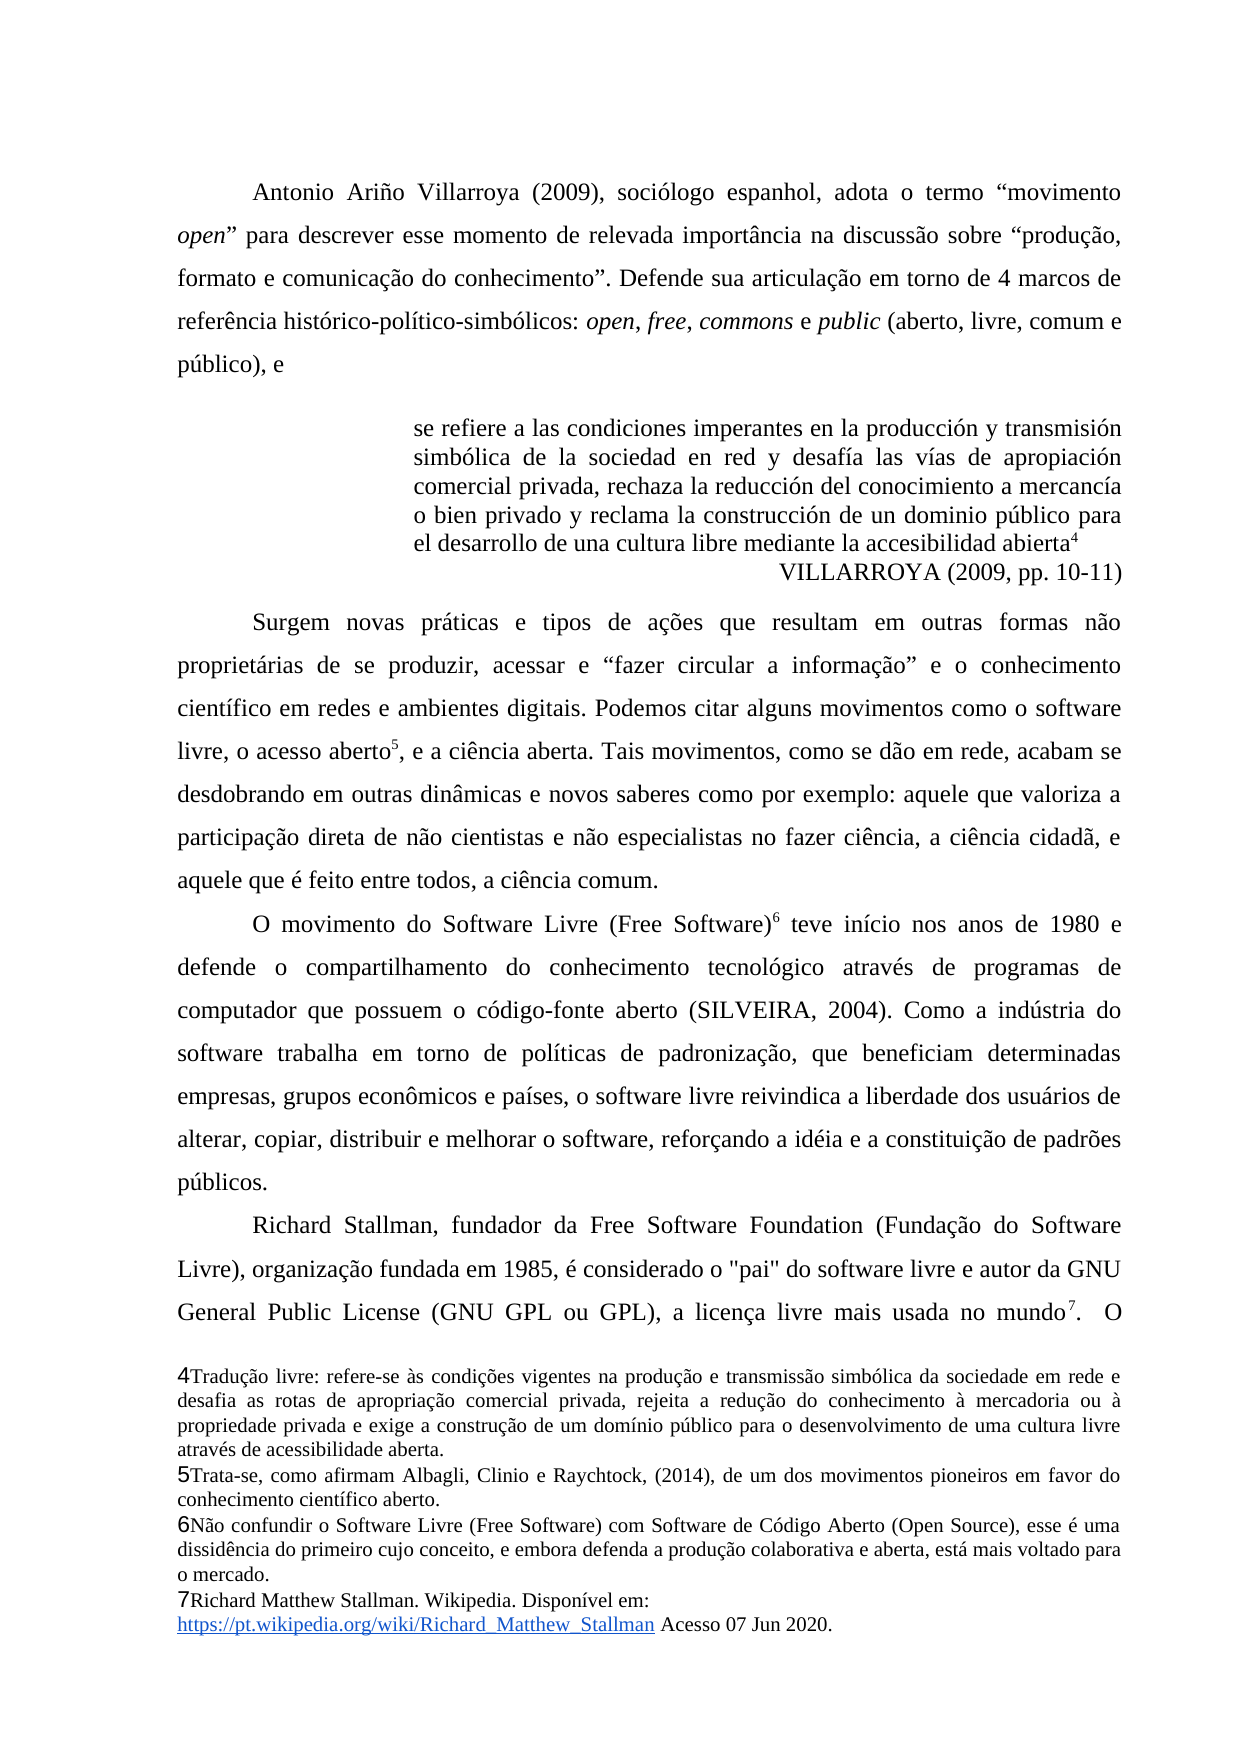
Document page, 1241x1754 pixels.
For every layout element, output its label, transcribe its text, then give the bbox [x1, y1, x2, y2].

text Richard Matthew Stallman. Wikipedia. Disponível em: https://pt.wikipedia.org/wiki/Richard_Matthew_Stallman Acesso 07 Jun 2020. [177, 1586, 1122, 1636]
text se refiere a las condiciones imperantes en la producción y transmisión simbólica de la sociedad en red y desafía las vías de apropiación comercial privada, rechaza la reducción del conocimiento a mercancía o bien privado y reclama la construcción de un dominio público para el desarrollo de una cultura libre mediante la accesibilidad abierta [413, 413, 1122, 557]
text Surgem novas práticas e tipos de ações que resultam em outras formas não proprietárias de se produzir, acessar e “fazer circular a informação” e o conhecimento científico em redes e ambientes digitais. Podemos citar alguns movimentos como o software livre, o acesso aberto, e a ciência aberta. Tais movimentos, como se dão em rede, acabam se desdobrando em outras dinâmicas e novos saberes como por exemplo: aquele que valoriza a participação direta de não cientistas e não especialistas no fazer ciência, a ciência cidadã, e aquele que é feito entre todos, a ciência comum. [177, 607, 1122, 894]
text O movimento do Software Livre (Free Software) teve início nos anos de 1980 e defende o compartilhamento do conhecimento tecnológico através de programas de computador que possuem o código-fonte aberto (SILVEIRA, 2004). Como a indústria do software trabalha em torno de políticas de padronização, que beneficiam determinadas empresas, grupos econômicos e países, o software livre reivindica a liberdade dos usuários de alterar, copiar, distribuir e melhorar o software, reforçando a idéia e a constituição de padrões públicos. [177, 909, 1122, 1196]
text Antonio Ariño Villarroya (2009), sociólogo espanhol, adota o termo “movimento open” para descrever esse momento de relevada importância na discussão sobre “produção, formato e comunicação do conhecimento”. Defende sua articulação em torno de 4 marcos de referência histórico-político-simbólicos: open, free, commons e public (aberto, livre, comum e público), e [177, 177, 1122, 378]
text Tradução livre: refere-se às condições vigentes na produção e transmissão simbólica da sociedade em rede e desafia as rotas de apropriação comercial privada, rejeita a redução do conhecimento à mercadoria ou à propriedade privada e exige a construção de um domínio público para o desenvolvimento de uma cultura livre através de acessibilidade aberta. [177, 1362, 1122, 1461]
text VILLARROYA (2009, pp. 10-11) [413, 557, 1122, 586]
text Trata-se, como afirmam Albagli, Clinio e Raychtock, (2014), de um dos movimentos pioneiros em favor do conhecimento científico aberto. [177, 1461, 1122, 1511]
text Richard Stallman, fundador da Free Software Foundation (Fundação do Software Livre), organização fundada em 1985, é considerado o "pai" do software livre e autor da GNU General Public License (GNU GPL ou GPL), a licença livre mais usada no mundo. O Software Livre é uma forma de manifestação de um tipo de software que, resumidamente, respeita a liberdade e o senso de comunidade do usuário. Através dele, os usuários são livres para executar, copiar, distribuir, estudar, mudar e melhorar o software. [177, 1211, 1122, 1326]
text Não confundir o Software Livre (Free Software) com Software de Código Aberto (Open Source), esse é uma dissidência do primeiro cujo conceito, e embora defenda a produção colaborativa e aberta, está mais voltado para o mercado. [177, 1511, 1122, 1586]
